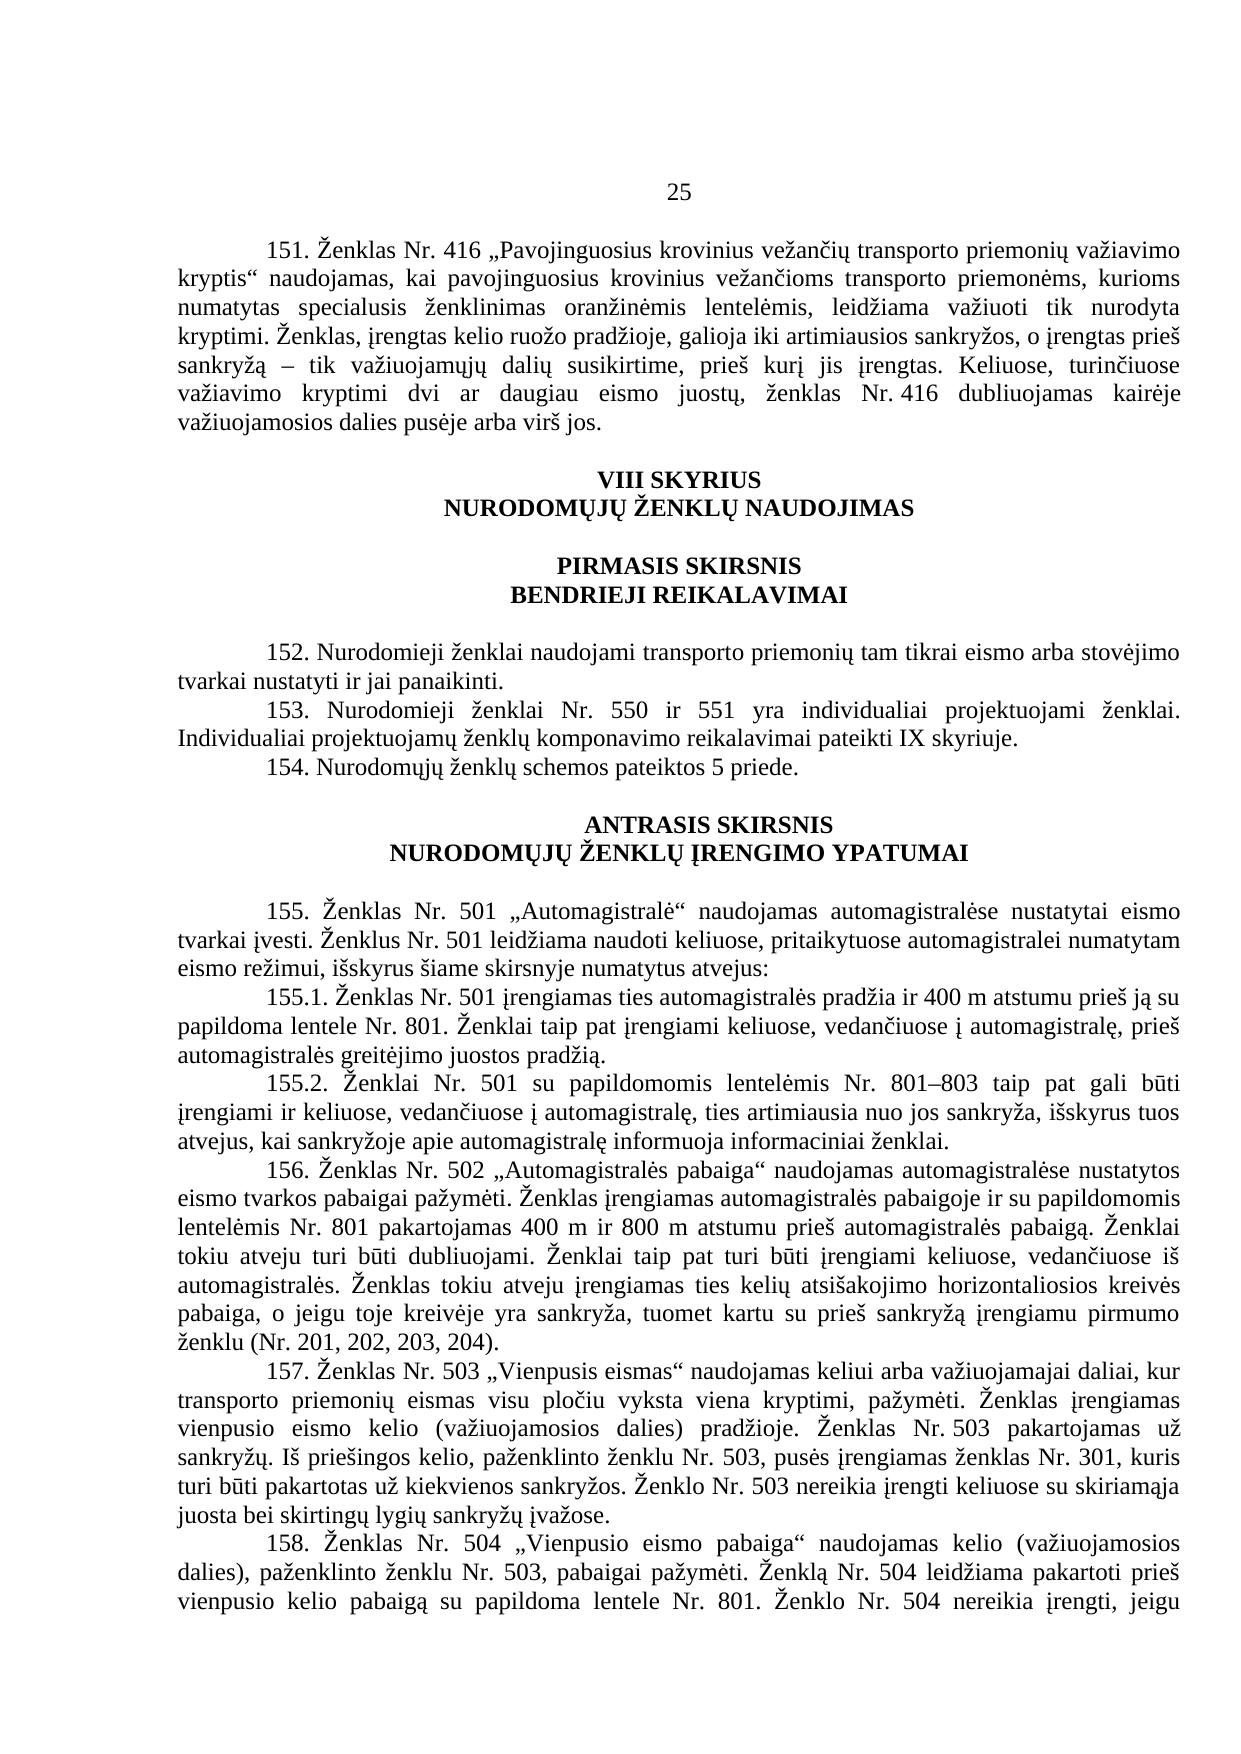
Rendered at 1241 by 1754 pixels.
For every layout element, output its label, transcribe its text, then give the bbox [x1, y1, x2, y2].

text 153. Nurodomieji ženklai Nr. 550 ir 551 yra individualiai projektuojami ženklai. Individualiai projektuojamų ženklų komponavimo reikalavimai pateikti IX skyriuje. [177, 695, 1181, 752]
text NURODOMŲJŲ ŽENKLŲ ĮRENGIMO YPATUMAI [177, 838, 1181, 867]
text ANTRASIS SKIRSNIS [177, 810, 1181, 838]
text 157. Ženklas Nr. 503 „Vienpusis eismas“ naudojamas keliui arba važiuojamajai daliai, kur transporto priemonių eismas visu pločiu vyksta viena kryptimi, pažymėti. Ženklas įrengiamas vienpusio eismo kelio (važiuojamosios dalies) pradžioje. Ženklas Nr. 503 pakartojamas už sankryžų. Iš priešingos kelio, paženklinto ženklu Nr. 503, pusės įrengiamas ženklas Nr. 301, kuris turi būti pakartotas už kiekvienos sankryžos. Ženklo Nr. 503 nereikia įrengti keliuose su skiriamąja juosta bei skirtingų lygių sankryžų įvažose. [177, 1356, 1181, 1528]
text 158. Ženklas Nr. 504 „Vienpusio eismo pabaiga“ naudojamas kelio (važiuojamosios dalies), paženklinto ženklu Nr. 503, pabaigai pažymėti. Ženklą Nr. 504 leidžiama pakartoti prieš vienpusio kelio pabaigą su papildoma lentele Nr. 801. Ženklo Nr. 504 nereikia įrengti, jeigu [177, 1528, 1181, 1615]
text 155.2. Ženklai Nr. 501 su papildomomis lentelėmis Nr. 801–803 taip pat gali būti įrengiami ir keliuose, vedančiuose į automagistralę, ties artimiausia nuo jos sankryža, išskyrus tuos atvejus, kai sankryžoje apie automagistralę informuoja informaciniai ženklai. [177, 1068, 1181, 1155]
text 155.1. Ženklas Nr. 501 įrengiamas ties automagistralės pradžia ir 400 m atstumu prieš ją su papildoma lentele Nr. 801. Ženklai taip pat įrengiami keliuose, vedančiuose į automagistralę, prieš automagistralės greitėjimo juostos pradžią. [177, 982, 1181, 1068]
text PIRMASIS SKIRSNIS [177, 551, 1181, 580]
text 151. Ženklas Nr. 416 „Pavojinguosius krovinius vežančių transporto priemonių važiavimo kryptis“ naudojamas, kai pavojinguosius krovinius vežančioms transporto priemonėms, kurioms numatytas specialusis ženklinimas oranžinėmis lentelėmis, leidžiama važiuoti tik nurodyta kryptimi. Ženklas, įrengtas kelio ruožo pradžioje, galioja iki artimiausios sankryžos, o įrengtas prieš sankryžą – tik važiuojamųjų dalių susikirtime, prieš kurį jis įrengtas. Keliuose, turinčiuose važiavimo kryptimi dvi ar daugiau eismo juostų, ženklas Nr. 416 dubliuojamas kairėje važiuojamosios dalies pusėje arba virš jos. [177, 235, 1181, 436]
text NURODOMŲJŲ ŽENKLŲ NAUDOJIMAS [177, 493, 1181, 522]
text 154. Nurodomųjų ženklų schemos pateiktos 5 priede. [177, 752, 1181, 781]
text BENDRIEJI REIKALAVIMAI [177, 580, 1181, 608]
text 152. Nurodomieji ženklai naudojami transporto priemonių tam tikrai eismo arba stovėjimo tvarkai nustatyti ir jai panaikinti. [177, 637, 1181, 695]
text 156. Ženklas Nr. 502 „Automagistralės pabaiga“ naudojamas automagistralėse nustatytos eismo tvarkos pabaigai pažymėti. Ženklas įrengiamas automagistralės pabaigoje ir su papildomomis lentelėmis Nr. 801 pakartojamas 400 m ir 800 m atstumu prieš automagistralės pabaigą. Ženklai tokiu atveju turi būti dubliuojami. Ženklai taip pat turi būti įrengiami keliuose, vedančiuose iš automagistralės. Ženklas tokiu atveju įrengiamas ties kelių atsišakojimo horizontaliosios kreivės pabaiga, o jeigu toje kreivėje yra sankryža, tuomet kartu su prieš sankryžą įrengiamu pirmumo ženklu (Nr. 201, 202, 203, 204). [177, 1155, 1181, 1356]
text 155. Ženklas Nr. 501 „Automagistralė“ naudojamas automagistralėse nustatytai eismo tvarkai įvesti. Ženklus Nr. 501 leidžiama naudoti keliuose, pritaikytuose automagistralei numatytam eismo režimui, išskyrus šiame skirsnyje numatytus atvejus: [177, 896, 1181, 982]
text VIII SKYRIUS [177, 465, 1181, 493]
